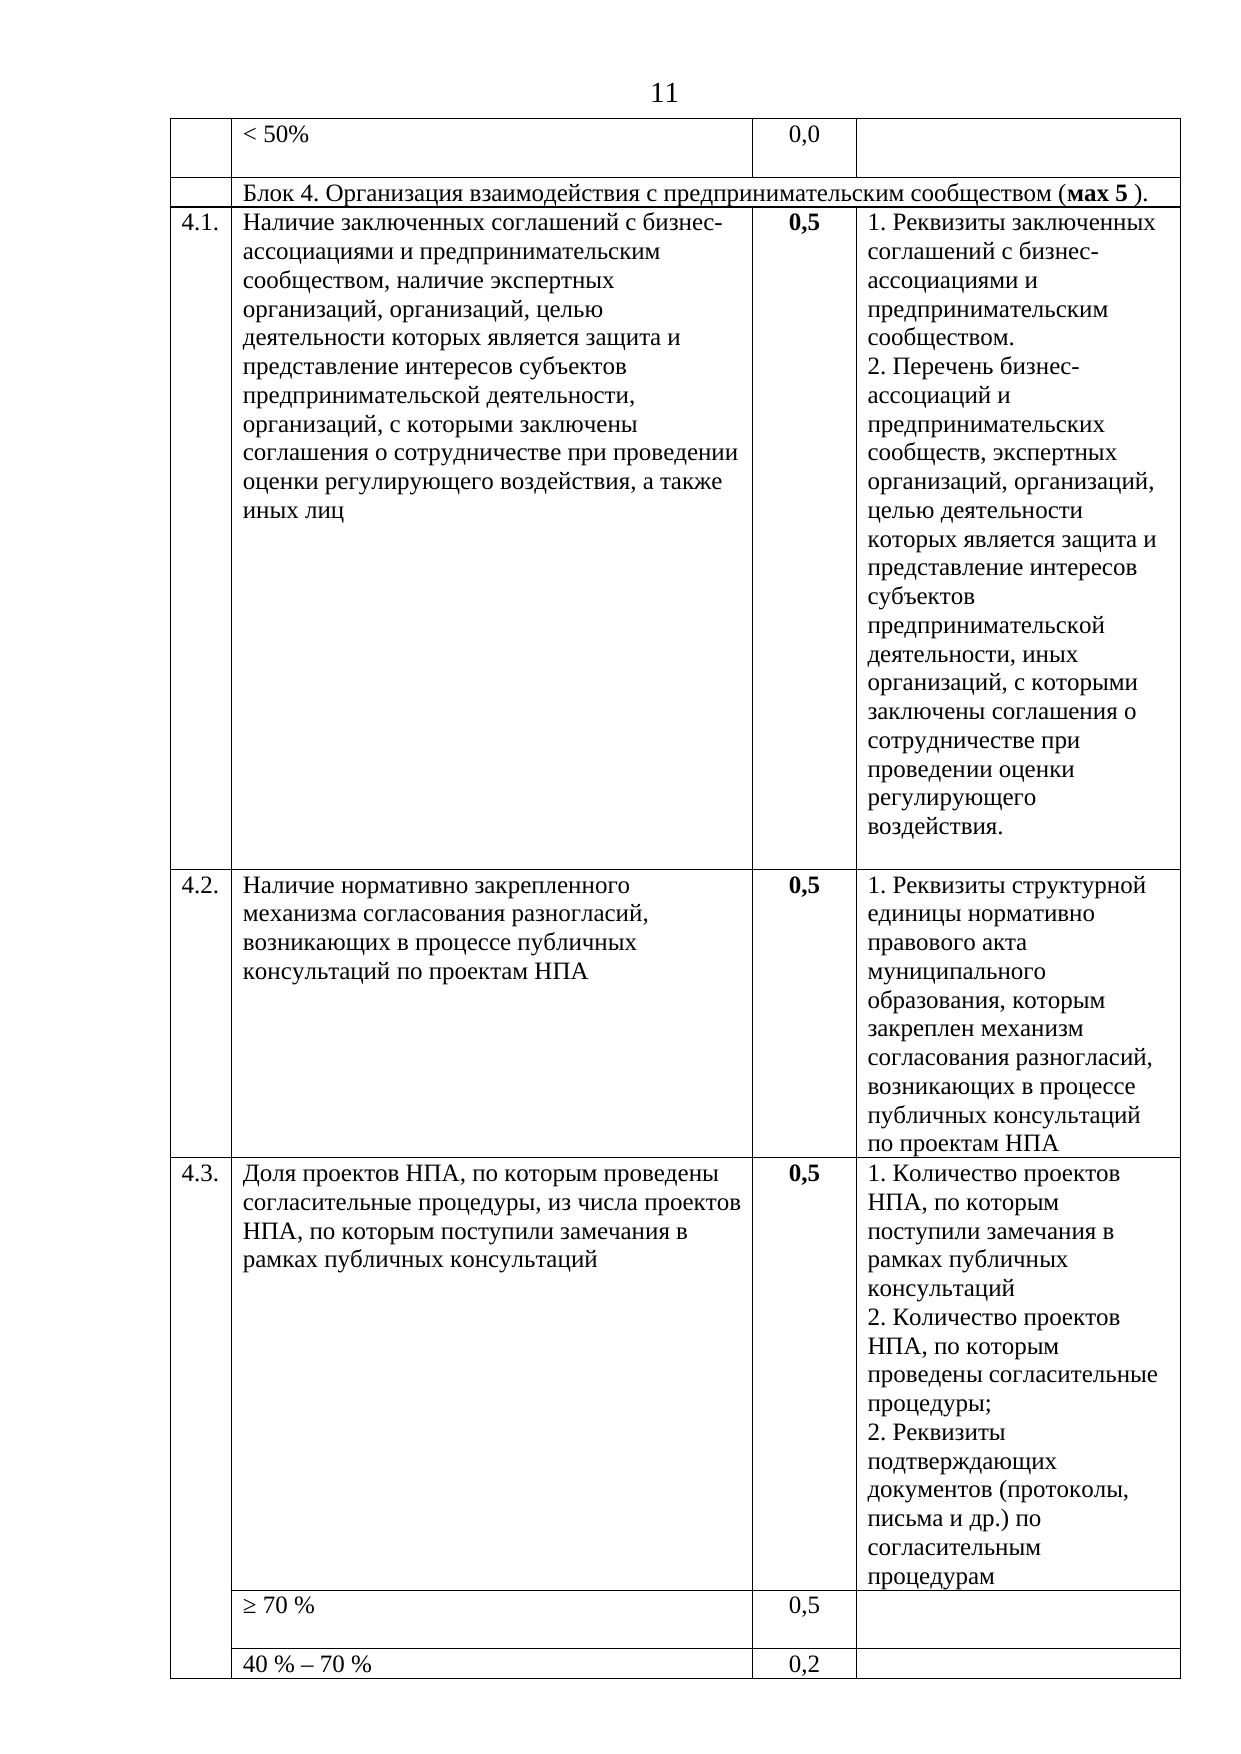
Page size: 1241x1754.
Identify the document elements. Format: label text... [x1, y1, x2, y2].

table_cell 0,0 [753, 119, 856, 177]
table_cell Наличие заключенных соглашений с бизнес-ассоциациями и предпринимательским сообществом, наличие экспертных организаций, организаций, целью деятельности которых является защита и представление интересов субъектов предпринимательской деятельности, организаций, с которыми заключены соглашения о сотрудничестве при проведении оценки регулирующего воздействия, а также иных лиц [232, 208, 752, 869]
table_cell [857, 119, 1180, 177]
table_cell Блок 4. Организация взаимодействия с предпринимательским сообществом (мах 5 ). [232, 178, 1180, 206]
table_cell [171, 178, 231, 206]
table_cell 0,5 [753, 1591, 856, 1648]
table_cell 4.2. [171, 870, 231, 1157]
table_cell 0,5 [753, 1158, 856, 1589]
table_cell 0,5 [753, 208, 856, 869]
table_cell 40 % – 70 % [232, 1649, 752, 1678]
table_cell [857, 1649, 1180, 1678]
table_cell Доля проектов НПА, по которым проведены согласительные процедуры, из числа проектов НПА, по которым поступили замечания в рамках публичных консультаций [232, 1158, 752, 1589]
table_cell ≥ 70 % [232, 1591, 752, 1648]
table_cell Наличие нормативно закрепленного механизма согласования разногласий, возникающих в процессе публичных консультаций по проектам НПА [232, 870, 752, 1157]
table_cell 4.1. [171, 208, 231, 869]
table_cell 4.3. [171, 1158, 231, 1678]
table_cell [171, 119, 231, 177]
table_cell [857, 1591, 1180, 1648]
table_cell 0,5 [753, 870, 856, 1157]
table_cell < 50% [232, 119, 752, 177]
table_cell 0,2 [753, 1649, 856, 1678]
table_cell 1. Реквизиты структурной единицы нормативно правового акта муниципального образования, которым закреплен механизм согласования разногласий, возникающих в процессе публичных консультаций по проектам НПА [857, 870, 1180, 1157]
table_cell 1. Количество проектов НПА, по которым поступили замечания в рамках публичных консультаций 2. Количество проектов НПА, по которым проведены согласительные процедуры; 2. Реквизиты подтверждающих документов (протоколы, письма и др.) по согласительным процедурам [857, 1158, 1180, 1589]
table_cell 1. Реквизиты заключенных соглашений с бизнес-ассоциациями и предпринимательским сообществом. 2. Перечень бизнес-ассоциаций и предпринимательских сообществ, экспертных организаций, организаций, целью деятельности которых является защита и представление интересов субъектов предпринимательской деятельности, иных организаций, с которыми заключены соглашения о сотрудничестве при проведении оценки регулирующего воздействия. [857, 208, 1180, 869]
